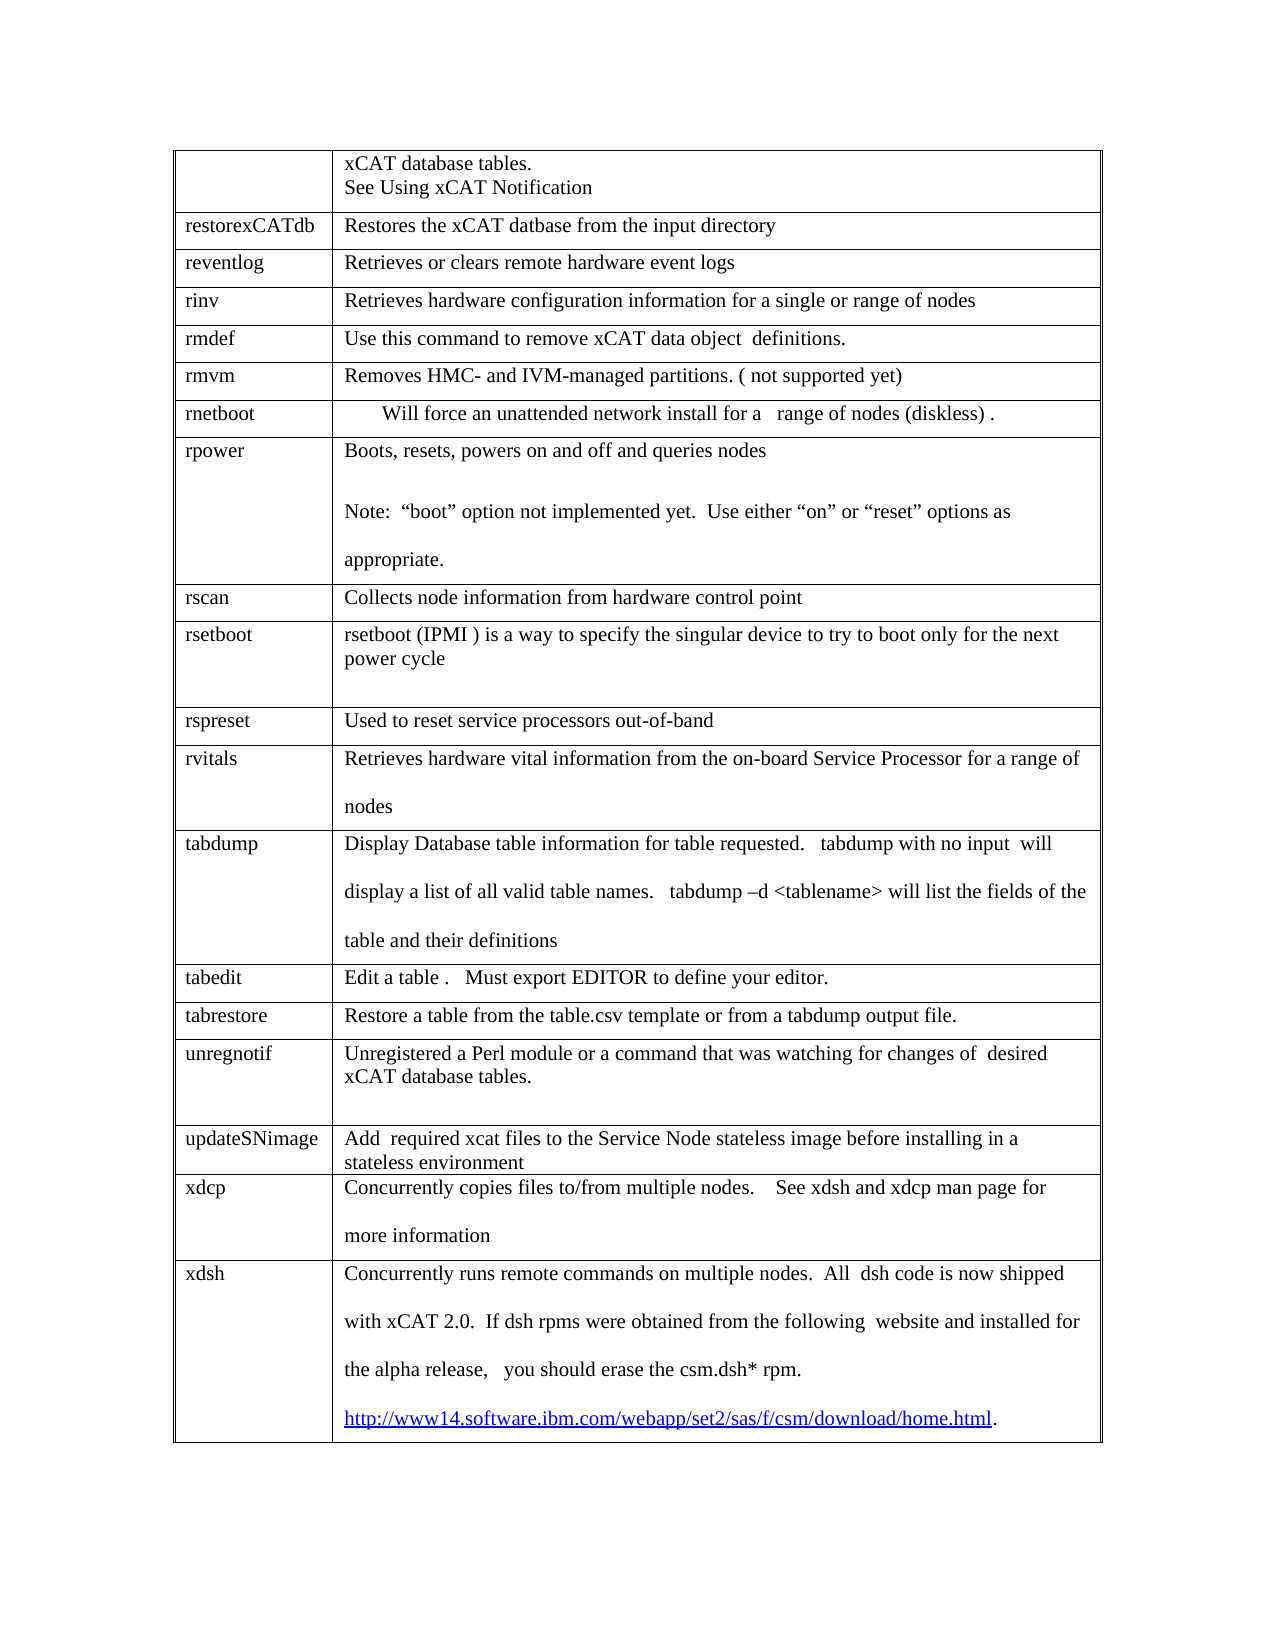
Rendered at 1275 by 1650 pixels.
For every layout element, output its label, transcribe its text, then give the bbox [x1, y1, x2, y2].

table_cell Use this command to remove xCAT data object definitions. [333, 326, 1100, 362]
table_cell Concurrently runs remote commands on multiple nodes. All dsh code is now shipped with xCAT 2.0. If dsh rpms were obtained from the following website and installed for the alpha release, you should erase the csm.dsh* rpm. http://www14.software.ibm.com/webapp/set2/sas/f/csm/download/home.html. [333, 1261, 1100, 1442]
table_cell rvitals [176, 746, 332, 830]
table_cell Retrieves or clears remote hardware event logs [333, 250, 1100, 287]
table_cell xdsh [176, 1261, 332, 1442]
table_cell updateSNimage [176, 1126, 332, 1174]
table_cell rinv [176, 288, 332, 324]
table_cell rmdef [176, 326, 332, 362]
table_cell Retrieves hardware configuration information for a single or range of nodes [333, 288, 1100, 324]
table_cell rmvm [176, 363, 332, 400]
table_cell rsetboot (IPMI ) is a way to specify the singular device to try to boot only for the next power cycle [333, 622, 1100, 707]
table_cell restorexCATdb [176, 213, 332, 249]
table_cell [176, 151, 332, 212]
table_cell Used to reset service processors out-of-band [333, 708, 1100, 744]
table_cell rpower [176, 438, 332, 584]
table_cell rsetboot [176, 622, 332, 707]
table_cell xdcp [176, 1175, 332, 1260]
table_cell reventlog [176, 250, 332, 287]
table_cell unregnotif [176, 1040, 332, 1125]
table_cell Display Database table information for table requested. tabdump with no input will display a list of all valid table names. tabdump –d <tablename> will list the fields of the table and their definitions [333, 831, 1100, 964]
table_cell Unregistered a Perl module or a command that was watching for changes of desired xCAT database tables. [333, 1040, 1100, 1125]
table_cell Boots, resets, powers on and off and queries nodes Note: “boot” option not implemented yet. Use either “on” or “reset” options as appropriate. [333, 438, 1100, 584]
table_cell tabrestore [176, 1003, 332, 1039]
table_cell Add required xcat files to the Service Node stateless image before installing in a stateless environment [333, 1126, 1100, 1174]
table_cell tabedit [176, 965, 332, 1002]
table_cell tabdump [176, 831, 332, 964]
table_cell Restore a table from the table.csv template or from a tabdump output file. [333, 1003, 1100, 1039]
table_cell rspreset [176, 708, 332, 744]
table_cell Concurrently copies files to/from multiple nodes. See xdsh and xdcp man page for more information [333, 1175, 1100, 1260]
table_cell Restores the xCAT datbase from the input directory [333, 213, 1100, 249]
table_cell Removes HMC- and IVM-managed partitions. ( not supported yet) [333, 363, 1100, 400]
table_cell Collects node information from hardware control point [333, 585, 1100, 621]
table_cell Retrieves hardware vital information from the on-board Service Processor for a range of nodes [333, 746, 1100, 830]
table_cell Edit a table . Must export EDITOR to define your editor. [333, 965, 1100, 1002]
table_cell Will force an unattended network install for a range of nodes (diskless) . [333, 401, 1100, 437]
table_cell rscan [176, 585, 332, 621]
table_cell xCAT database tables. See Using xCAT Notification [333, 151, 1100, 212]
table_cell rnetboot [176, 401, 332, 437]
